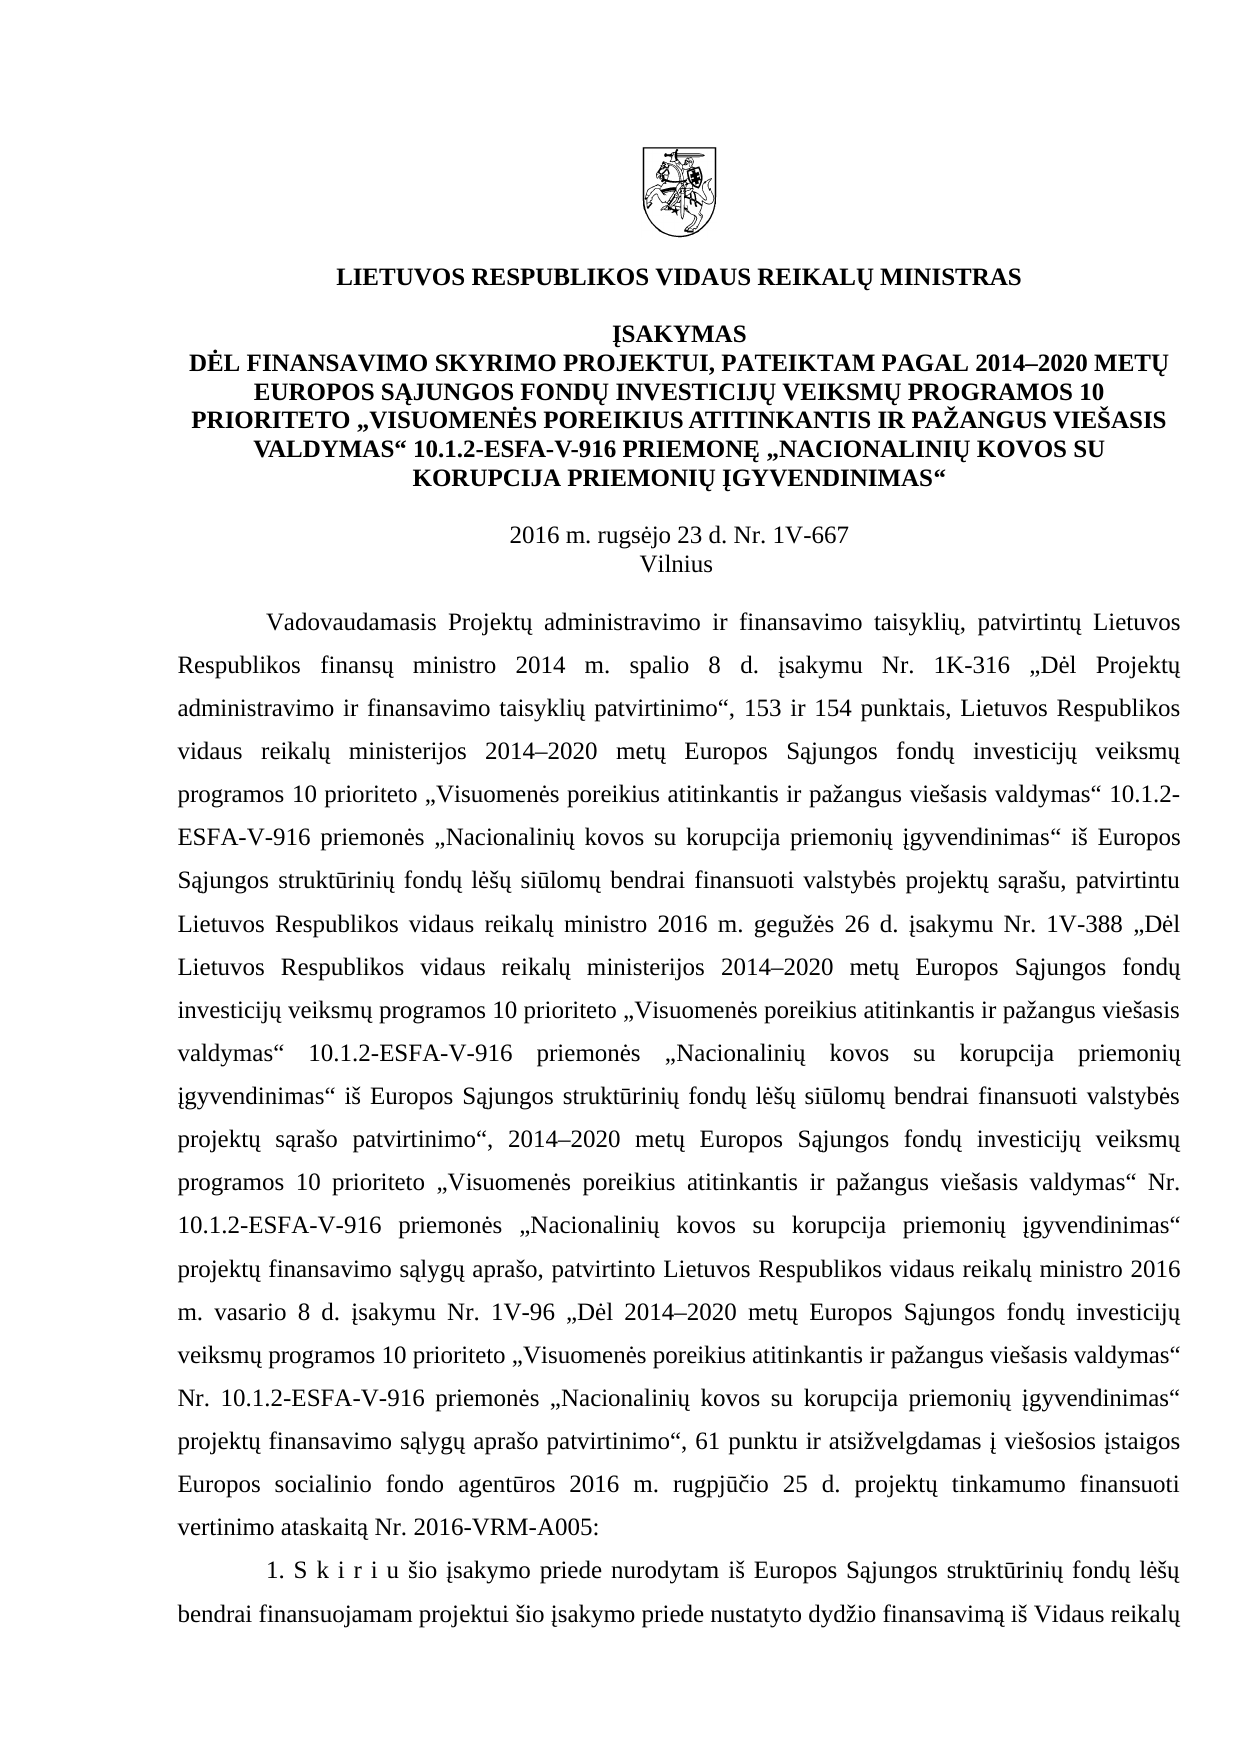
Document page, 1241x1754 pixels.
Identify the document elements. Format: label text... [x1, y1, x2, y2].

text 1. S k i r i u šio įsakymo priede nurodytam iš Europos Sąjungos struktūrinių fondų lėšų bendrai finansuojamam projektui šio įsakymo priede nustatyto dydžio finansavimą iš Vidaus reikalų [177, 1556, 1181, 1627]
text Vilnius [177, 549, 1181, 578]
text LIETUVOS RESPUBLIKOS VIDAUS REIKALŲ MINISTRAS [177, 262, 1181, 291]
text 2016 m. rugsėjo 23 d. Nr. 1V-667 [177, 521, 1181, 549]
text Vadovaudamasis Projektų administravimo ir finansavimo taisyklių, patvirtintų Lietuvos Respublikos finansų ministro 2014 m. spalio 8 d. įsakymu Nr. 1K-316 „Dėl Projektų administravimo ir finansavimo taisyklių patvirtinimo“, 153 ir 154 punktais, Lietuvos Respublikos vidaus reikalų ministerijos 2014–2020 metų Europos Sąjungos fondų investicijų veiksmų programos 10 prioriteto „Visuomenės poreikius atitinkantis ir pažangus viešasis valdymas“ 10.1.2-ESFA-V-916 priemonės „Nacionalinių kovos su korupcija priemonių įgyvendinimas“ iš Europos Sąjungos struktūrinių fondų lėšų siūlomų bendrai finansuoti valstybės projektų sąrašu, patvirtintu Lietuvos Respublikos vidaus reikalų ministro 2016 m. gegužės 26 d. įsakymu Nr. 1V-388 „Dėl Lietuvos Respublikos vidaus reikalų ministerijos 2014–2020 metų Europos Sąjungos fondų investicijų veiksmų programos 10 prioriteto „Visuomenės poreikius atitinkantis ir pažangus viešasis valdymas“ 10.1.2-ESFA-V-916 priemonės „Nacionalinių kovos su korupcija priemonių įgyvendinimas“ iš Europos Sąjungos struktūrinių fondų lėšų siūlomų bendrai finansuoti valstybės projektų sąrašo patvirtinimo“, 2014–2020 metų Europos Sąjungos fondų investicijų veiksmų programos 10 prioriteto „Visuomenės poreikius atitinkantis ir pažangus viešasis valdymas“ Nr. 10.1.2-ESFA-V-916 priemonės „Nacionalinių kovos su korupcija priemonių įgyvendinimas“ projektų finansavimo sąlygų aprašo, patvirtinto Lietuvos Respublikos vidaus reikalų ministro 2016 m. vasario 8 d. įsakymu Nr. 1V-96 „Dėl 2014–2020 metų Europos Sąjungos fondų investicijų veiksmų programos 10 prioriteto „Visuomenės poreikius atitinkantis ir pažangus viešasis valdymas“ Nr. 10.1.2-ESFA-V-916 priemonės „Nacionalinių kovos su korupcija priemonių įgyvendinimas“ projektų finansavimo sąlygų aprašo patvirtinimo“, 61 punktu ir atsižvelgdamas į viešosios įstaigos Europos socialinio fondo agentūros 2016 m. rugpjūčio 25 d. projektų tinkamumo finansuoti vertinimo ataskaitą Nr. 2016-VRM-A005: [177, 607, 1181, 1541]
text ĮSAKYMAS [177, 319, 1181, 348]
text DĖL FINANSAVIMO SKYRIMO PROJEKTUI, PATEIKTAM PAGAL 2014–2020 METŲ EUROPOS SĄJUNGOS FONDŲ INVESTICIJŲ VEIKSMŲ PROGRAMOS 10 PRIORITETO „VISUOMENĖS POREIKIUS ATITINKANTIS IR PAŽANGUS VIEŠASIS VALDYMAS“ 10.1.2-ESFA-V-916 PRIEMONĘ „NACIONALINIŲ KOVOS SU KORUPCIJA PRIEMONIŲ ĮGYVENDINIMAS“ [177, 348, 1181, 492]
